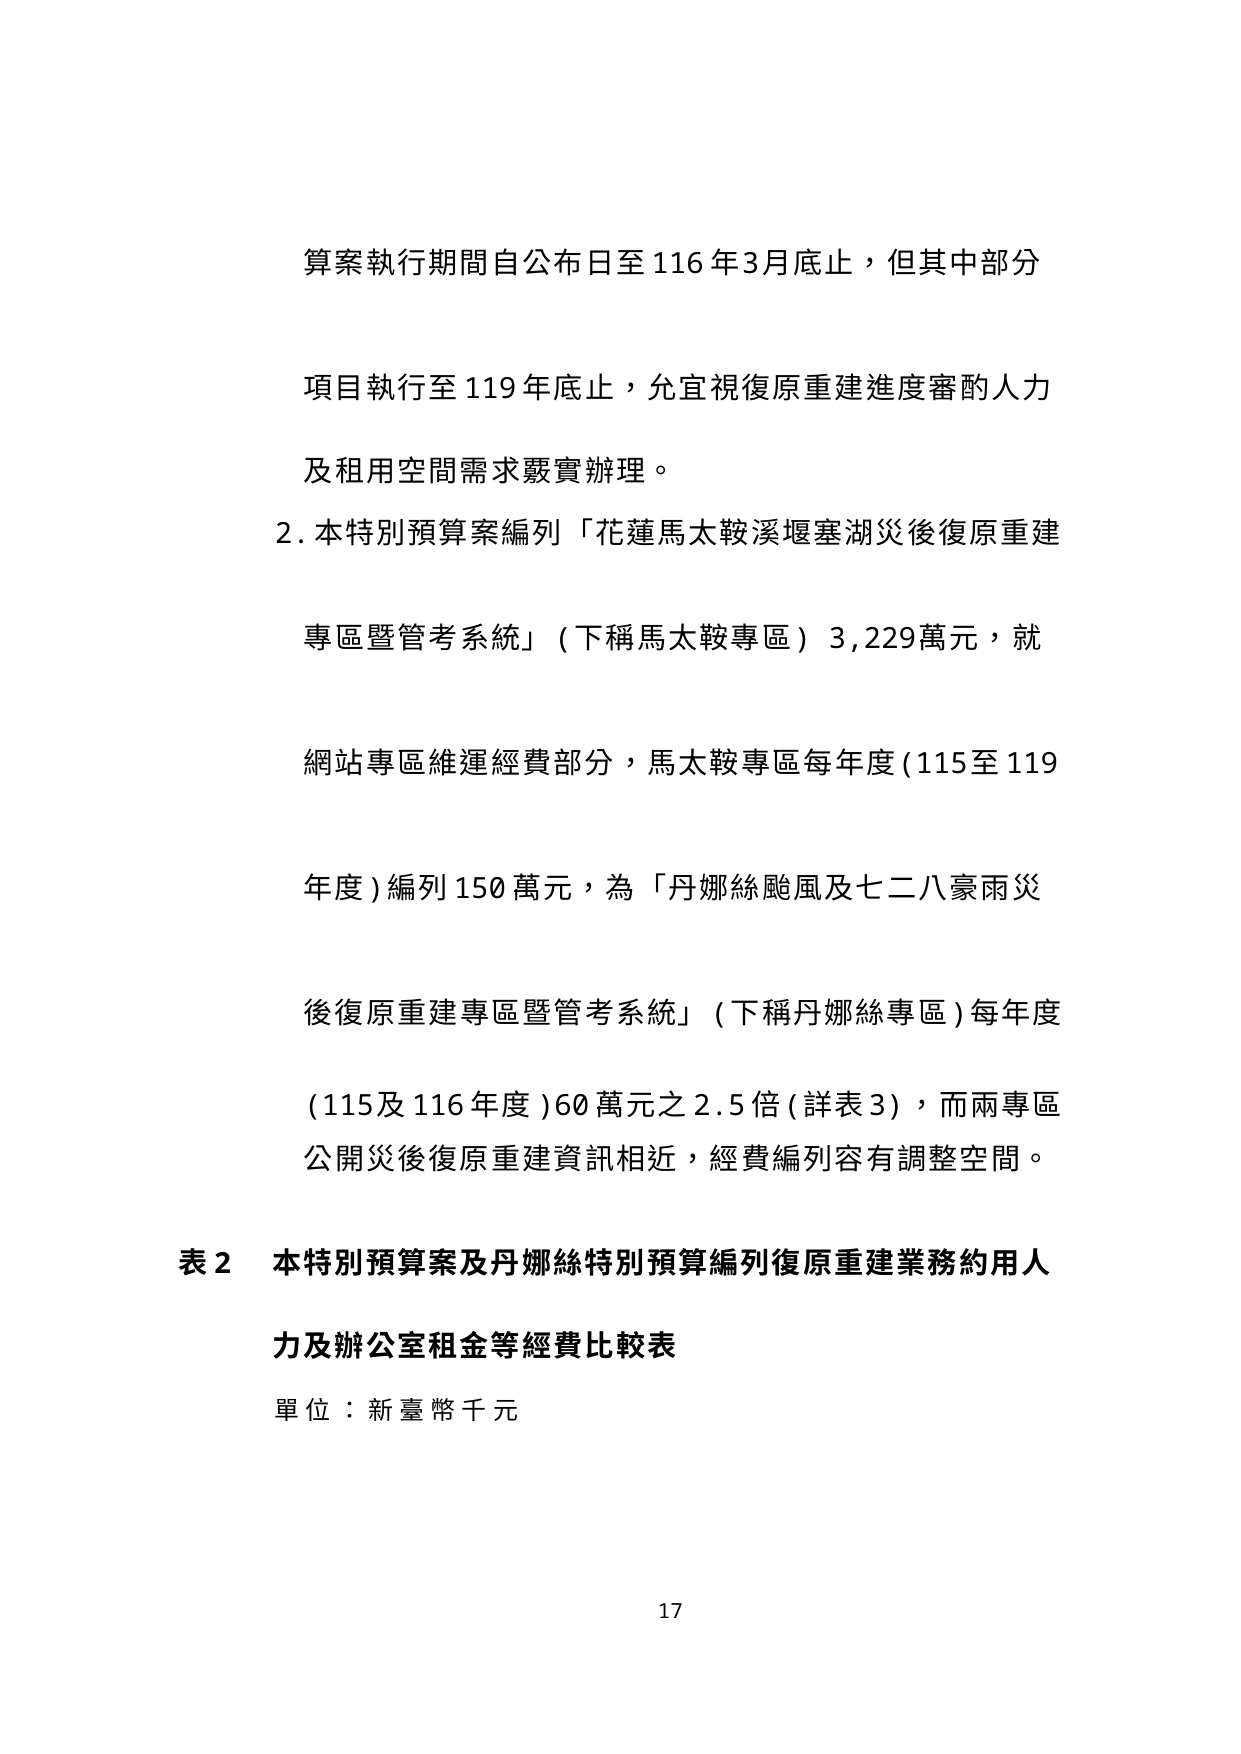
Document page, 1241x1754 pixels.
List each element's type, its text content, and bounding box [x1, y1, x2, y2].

text 算案執行期間自公布日至116年3月底止，但其中部分項目執行至119年底止，允宜視復原重建進度審酌人力及租用空間需求覈實辦理。 [266, 177, 1063, 490]
text 表2 本特別預算案及丹娜絲特別預算編列復原重建業務約用人力及辦公室租金等經費比較表 單位：新臺幣千元 [176, 1177, 1063, 1427]
text 2.本特別預算案編列「花蓮馬太鞍溪堰塞湖災後復原重建專區暨管考系統」(下稱馬太鞍專區) 3,229萬元，就網站專區維運經費部分，馬太鞍專區每年度(115至119年度)編列150萬元，為「丹娜絲颱風及七二八豪雨災後復原重建專區暨管考系統」(下稱丹娜絲專區)每年度(115及116年度)60萬元之2.5倍(詳表3)，而兩專區公開災後復原重建資訊相近，經費編列容有調整空間。 [266, 490, 1063, 1177]
